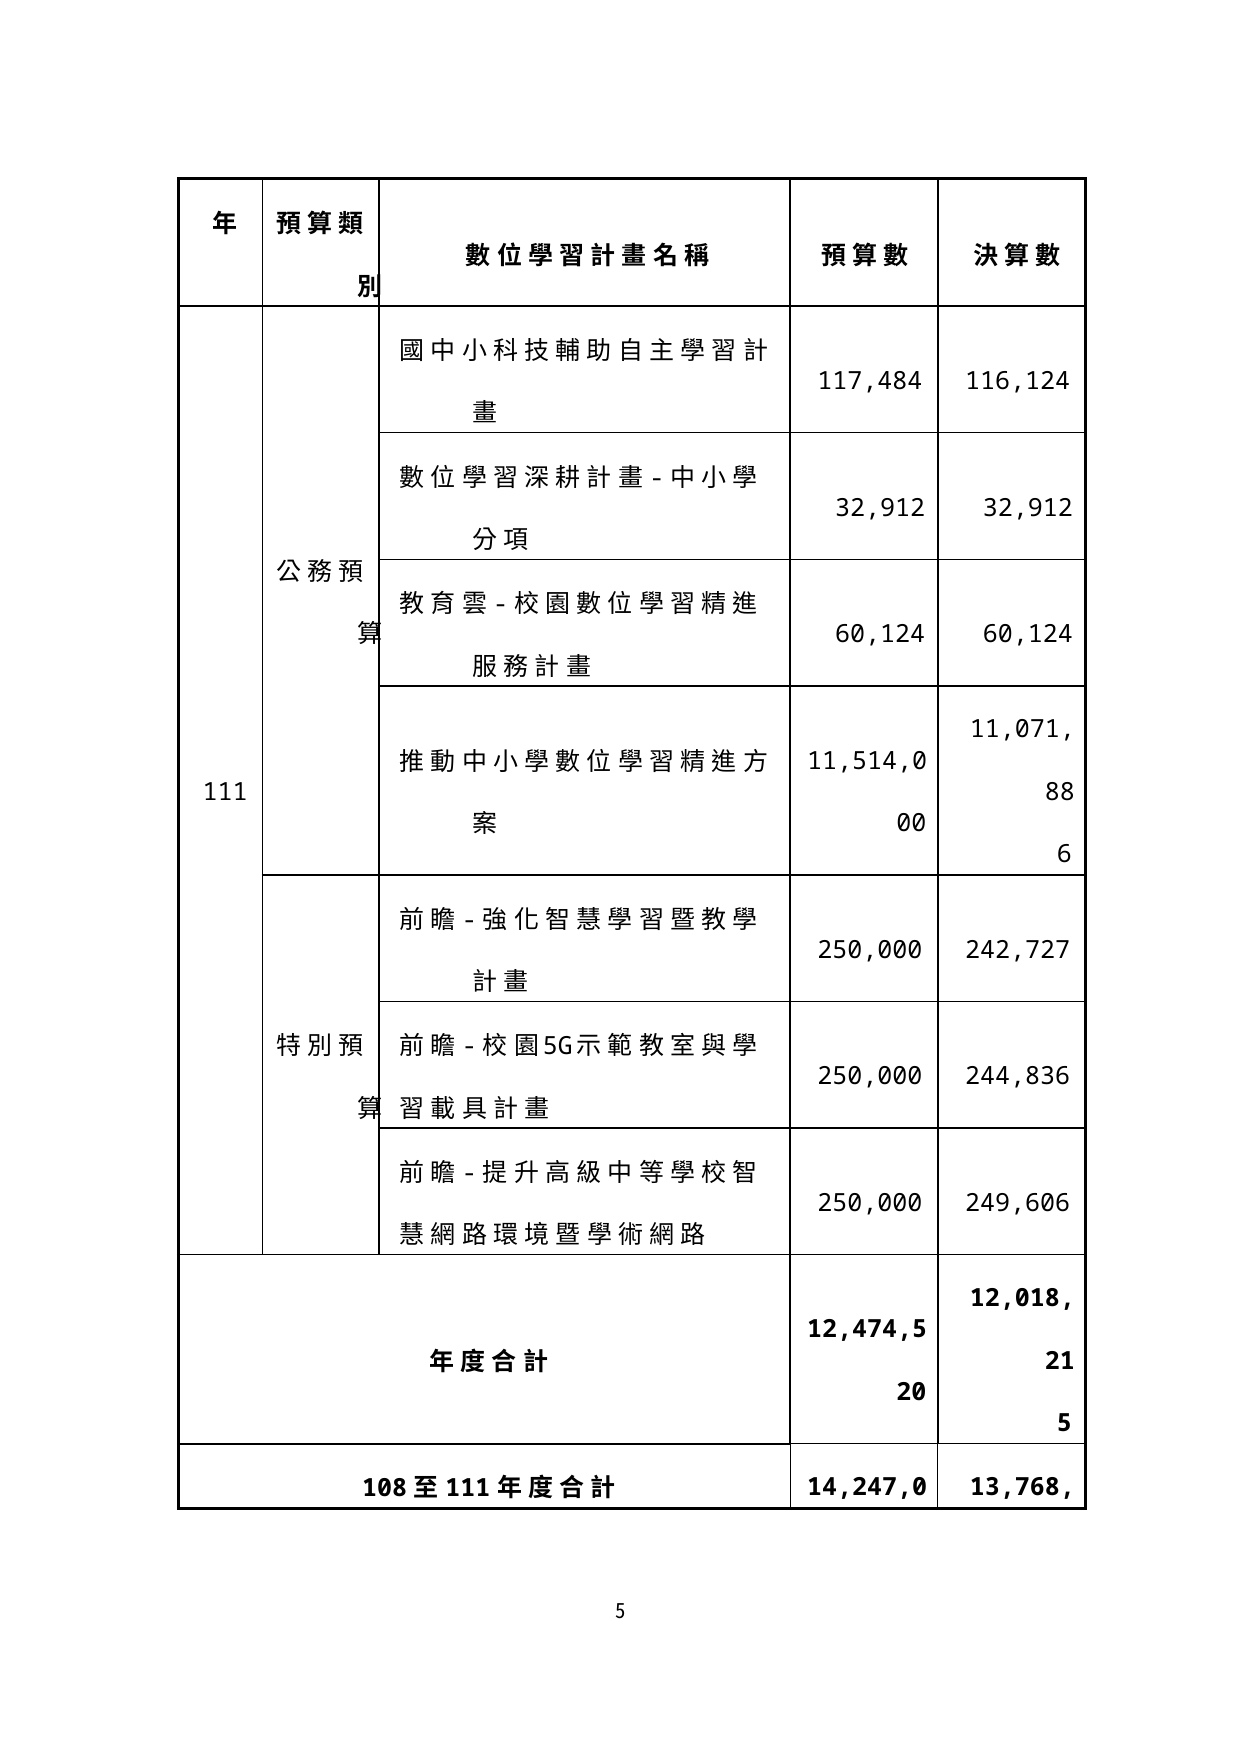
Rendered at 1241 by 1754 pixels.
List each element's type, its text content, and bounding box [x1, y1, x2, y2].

table_cell 111 [180, 307, 262, 1254]
table_cell 13,768, [938, 1444, 1084, 1507]
table_header 預算數 [791, 180, 937, 305]
table_cell 108至111年度合計 [180, 1445, 790, 1507]
table_cell 60,124 [939, 560, 1084, 685]
table_cell 14,247,0 [791, 1444, 937, 1507]
table_cell 32,912 [791, 433, 937, 558]
table_cell 前瞻-提升高級中等學校智慧網路環境暨學術網路 [380, 1129, 789, 1254]
table_cell 年度合計 [180, 1255, 789, 1443]
table_cell 特別預算 [263, 876, 378, 1254]
table_cell 11,071,886 [939, 687, 1084, 874]
table_header 預算類別 [263, 180, 378, 305]
table_cell 244,836 [939, 1002, 1084, 1127]
table_cell 249,606 [939, 1129, 1084, 1254]
table_cell 60,124 [791, 560, 937, 685]
table_cell 250,000 [791, 876, 937, 1001]
table_cell 公務預算 [263, 307, 378, 874]
table_cell 242,727 [939, 876, 1084, 1001]
table_cell 250,000 [791, 1002, 937, 1127]
table_header 決算數 [939, 180, 1084, 305]
table_cell 32,912 [939, 433, 1084, 558]
table_cell 前瞻-強化智慧學習暨教學計畫 [380, 876, 789, 1001]
table_cell 116,124 [939, 307, 1084, 432]
table_cell 11,514,000 [791, 687, 937, 874]
table_cell 250,000 [791, 1129, 937, 1254]
table_cell 12,018,215 [939, 1255, 1084, 1443]
table_header 年度 [180, 180, 262, 305]
table_cell 數位學習深耕計畫-中小學分項 [380, 433, 789, 558]
table_cell 117,484 [791, 307, 937, 432]
table_cell 推動中小學數位學習精進方案 [380, 687, 789, 874]
table_cell 12,474,520 [791, 1255, 937, 1443]
table_cell 教育雲-校園數位學習精進服務計畫 [380, 560, 789, 685]
table_cell 前瞻-校園5G示範教室與學習載具計畫 [380, 1002, 789, 1127]
table_cell 國中小科技輔助自主學習計畫 [380, 307, 789, 432]
table_header 數位學習計畫名稱 [380, 180, 789, 305]
